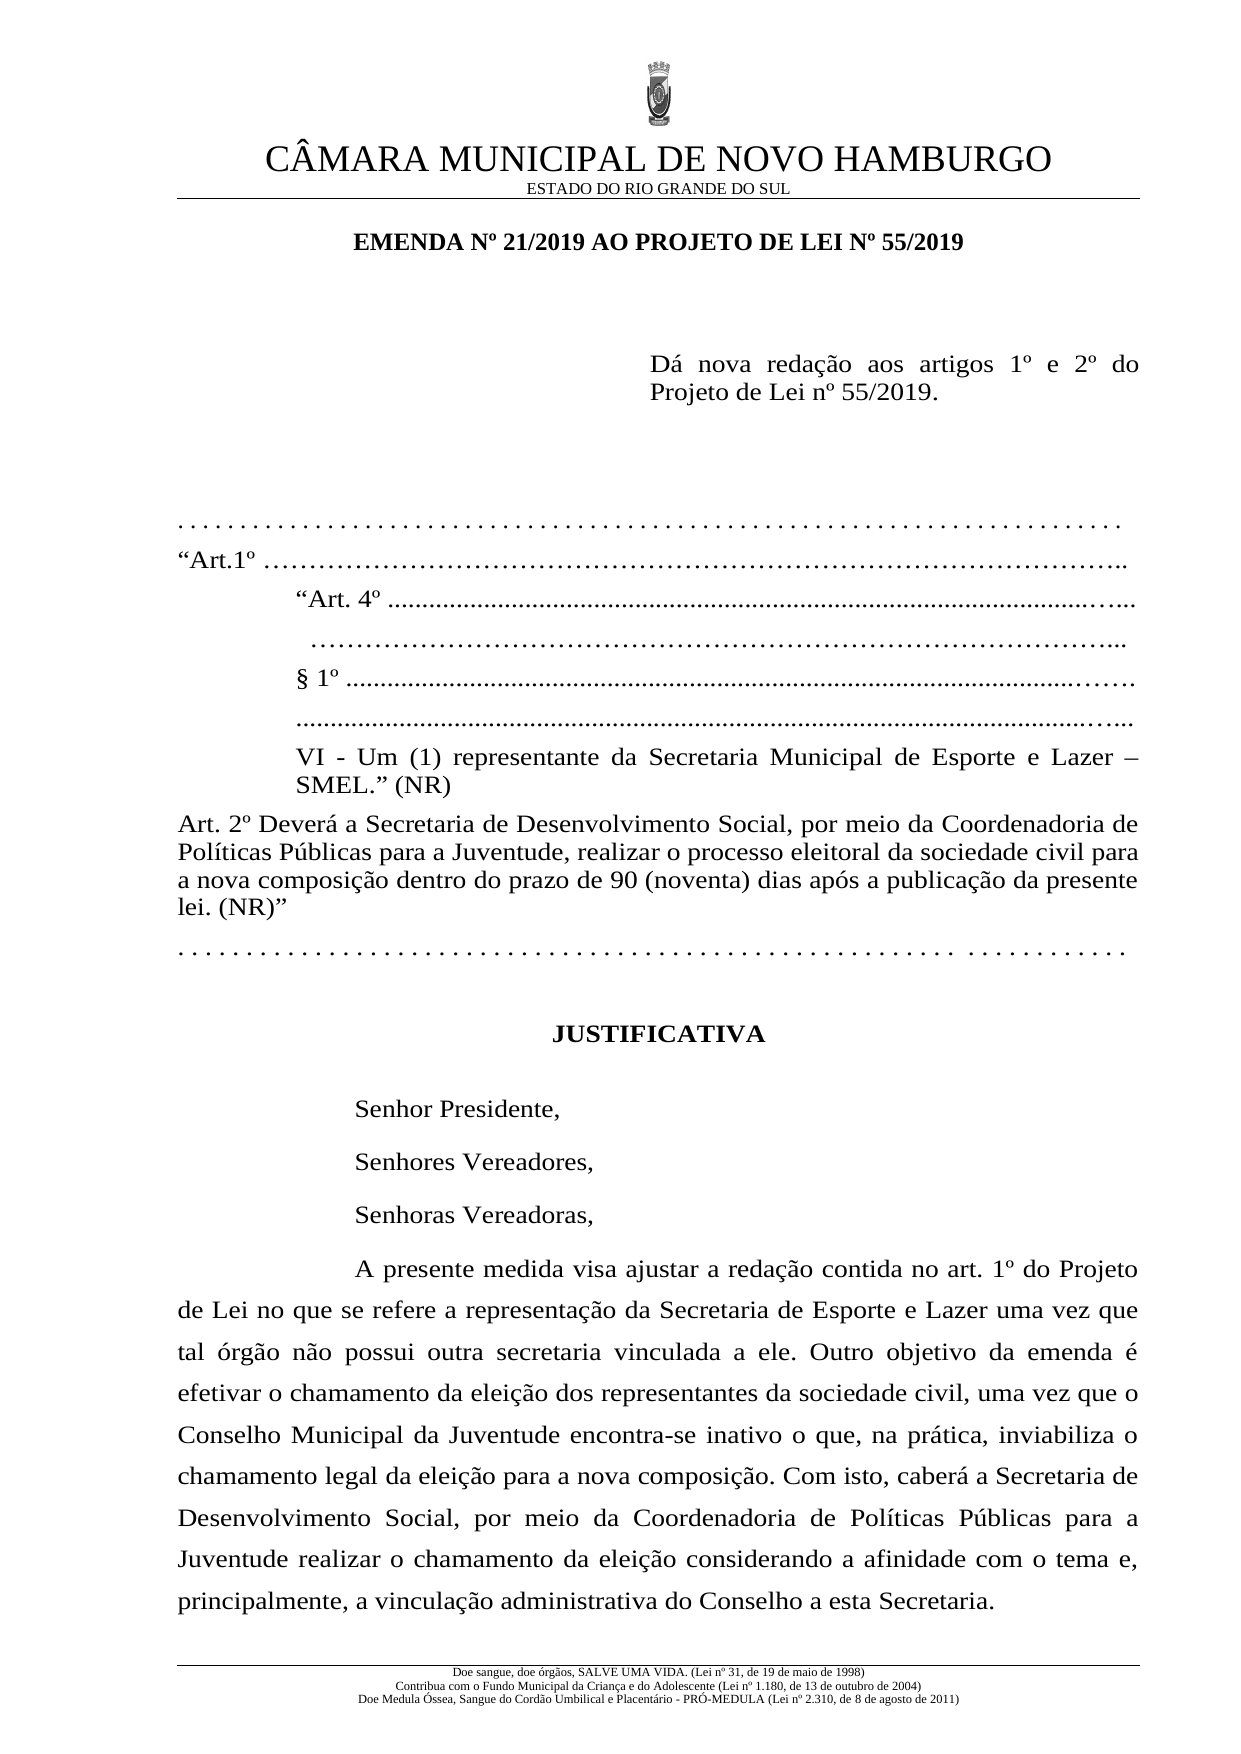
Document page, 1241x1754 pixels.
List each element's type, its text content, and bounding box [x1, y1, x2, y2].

text “Art. 4º ......................................................................................................…... [295, 585, 1140, 613]
text EMENDA Nº 21/2019 AO PROJETO DE LEI Nº 55/2019 [177, 228, 1140, 256]
text Dá nova redação aos artigos 1º e 2º do Projeto de Lei nº 55/2019. [649, 351, 1140, 406]
text . . . . . . . . . . . . . . . . . . . . . . . . . . . . . . . . . . . . . . . . . . . . . . . . . . . . . . . . . . . . . . . . . . . . . . . . . . . . [177, 506, 1140, 534]
text Senhores Vereadores, [177, 1148, 1140, 1176]
text A presente medida visa ajustar a redação contida no art. 1º do Projeto de Lei no que se refere a representação da Secretaria de Esporte e Lazer uma vez que tal órgão não possui outra secretaria vinculada a ele. Outro objetivo da emenda é efetivar o chamamento da eleição dos representantes da sociedade civil, uma vez que o Conselho Municipal da Juventude encontra-se inativo o que, na prática, inviabiliza o chamamento legal da eleição para a nova composição. Com isto, caberá a Secretaria de Desenvolvimento Social, por meio da Coordenadoria de Políticas Públicas para a Juventude realizar o chamamento da eleição considerando a afinidade com o tema e, principalmente, a vinculação administrativa do Conselho a esta Secretaria. [177, 1255, 1140, 1615]
text ……………………………………………………………………………... [295, 625, 1140, 652]
text Art. 2º Deverá a Secretaria de Desenvolvimento Social, por meio da Coordenadoria de Políticas Públicas para a Juventude, realizar o processo eleitoral da sociedade civil para a nova composição dentro do prazo de 90 (noventa) dias após a publicação da presente lei. (NR)” [177, 810, 1140, 921]
text Senhoras Vereadoras, [177, 1201, 1140, 1229]
text JUSTIFICATIVA [177, 1020, 1140, 1047]
text ...................................................................................................................…... [295, 704, 1140, 731]
text Senhor Presidente, [177, 1095, 1140, 1122]
text VI - Um (1) representante da Secretaria Municipal de Esporte e Lazer – SMEL.” (NR) [295, 743, 1140, 799]
text § 1º ..........................................................................................................……. [295, 664, 1140, 692]
text “Art.1º ………………………………………………………………………………….. [177, 546, 1140, 573]
text . . . . . . . . . . . . . . . . . . . . . . . . . . . . . . . . . . . . . . . . . . . . . . . . . . . . . . . . . . . . . . . . . . . . . [177, 933, 1140, 961]
